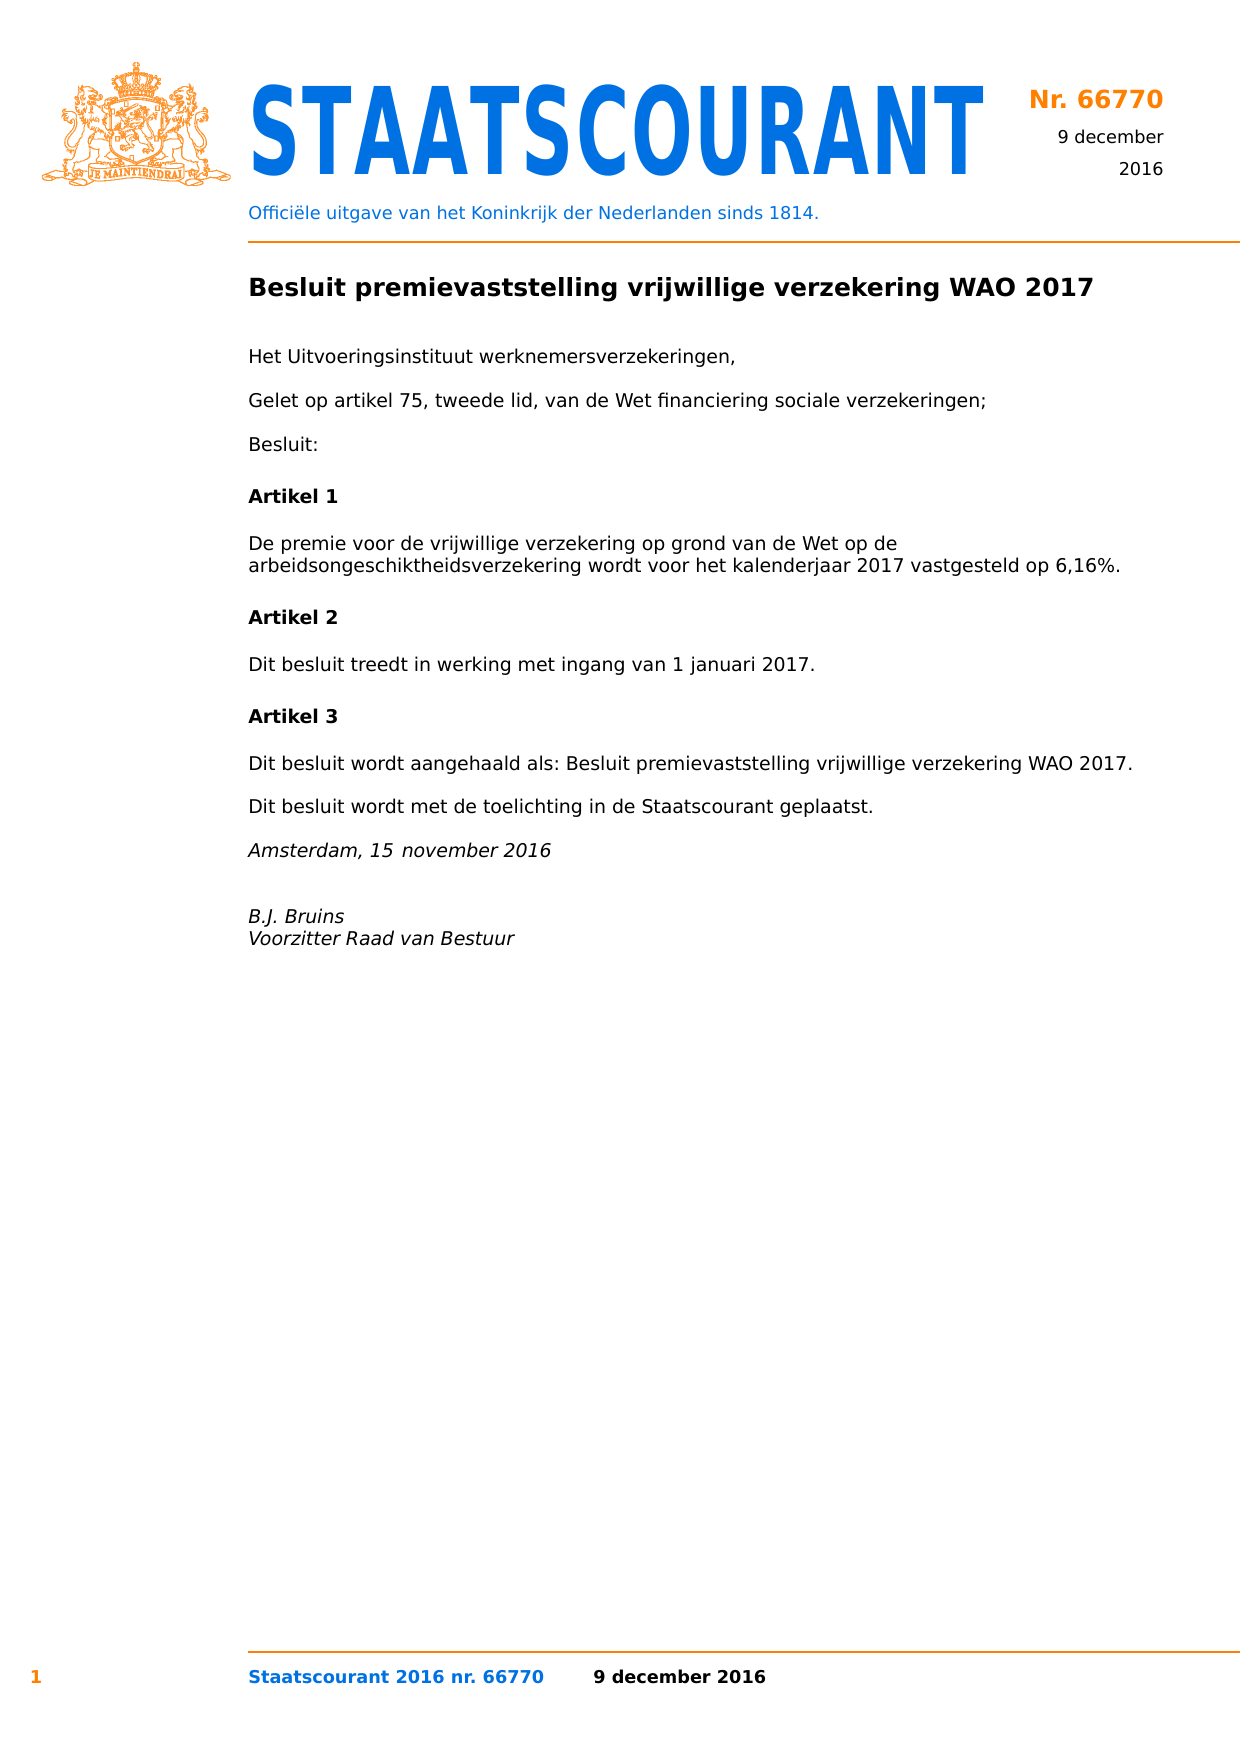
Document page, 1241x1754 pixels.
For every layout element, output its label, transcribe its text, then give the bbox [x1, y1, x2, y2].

subtitle Artikel 3 [248, 706, 1163, 727]
table_header STAATSCOURANT [248, 62, 998, 203]
text B.J. Bruins Voorzitter Raad van Bestuur [248, 884, 1163, 950]
text Dit besluit wordt met de toelichting in de Staatscourant geplaatst. [248, 796, 1163, 818]
subtitle Artikel 1 [248, 486, 1163, 508]
text Dit besluit treedt in werking met ingang van 1 januari 2017. [248, 653, 1163, 676]
text Dit besluit wordt aangehaald als: Besluit premievaststelling vrijwillige verzekering WAO 2017. [248, 752, 1163, 774]
text Besluit: [248, 434, 1163, 456]
table_cell 2016 [998, 153, 1240, 203]
table_header Nr. 66770 [998, 62, 1240, 121]
text De premie voor de vrijwillige verzekering op grond van de Wet op de arbeidsongeschiktheidsverzekering wordt voor het kalenderjaar 2017 vastgesteld op 6,16%. [248, 533, 1163, 577]
table_cell 9 december [998, 121, 1240, 153]
text Amsterdam, 15 november 2016 [248, 840, 1163, 862]
text Het Uitvoeringsinstituut werknemersverzekeringen, [248, 346, 1163, 368]
table_cell Officiële uitgave van het Koninkrijk der Nederlanden sinds 1814. [248, 203, 1240, 241]
picture [41, 62, 231, 186]
table_header [25, 62, 248, 241]
subtitle Besluit premievaststelling vrijwillige verzekering WAO 2017 [248, 273, 1163, 302]
text Gelet op artikel 75, tweede lid, van de Wet financiering sociale verzekeringen; [248, 390, 1163, 412]
subtitle Artikel 2 [248, 607, 1163, 628]
